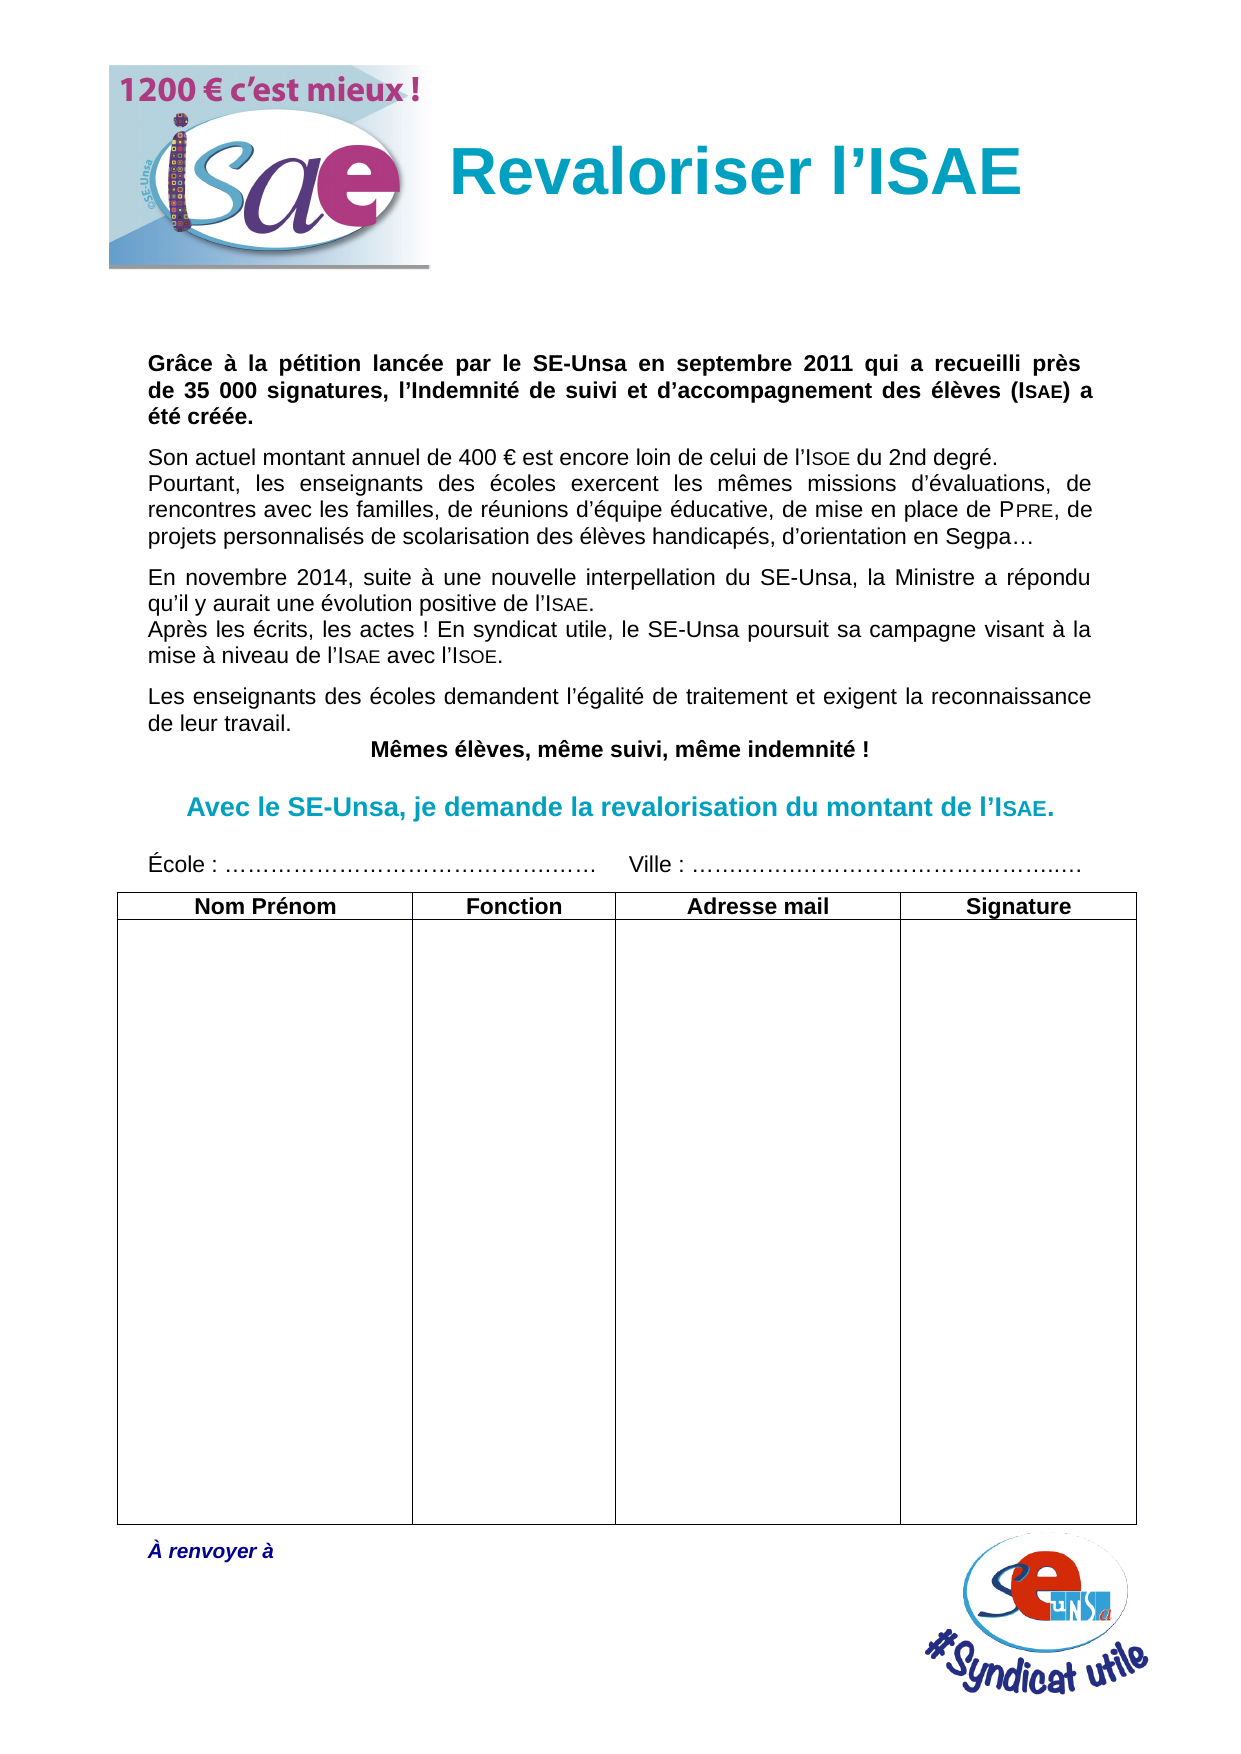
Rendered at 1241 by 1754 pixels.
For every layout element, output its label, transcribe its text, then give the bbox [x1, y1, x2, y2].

text Grâce à la pétition lancée par le SE-Unsa en septembre 2011 qui a recueilli près de 35 000 signatures, l’Indemnité de suivi et d’accompagnement des élèves (Isae) a été créée. [148, 350, 1093, 429]
table_header Adresse mail [616, 893, 900, 919]
table_header Fonction [413, 893, 615, 919]
text Les enseignants des écoles demandent l’égalité de traitement et exigent la reconnaissance de leur travail. [148, 683, 1093, 736]
text Pourtant, les enseignants des écoles exercent les mêmes missions d’évaluations, de rencontres avec les familles, de réunions d’équipe éducative, de mise en place de Ppre, de projets personnalisés de scolarisation des élèves handicapés, d’orientation en Segpa… [148, 470, 1093, 549]
table_cell [616, 920, 900, 1524]
text En novembre 2014, suite à une nouvelle interpellation du SE-Unsa, la Ministre a répondu qu’il y aurait une évolution positive de l’Isae. [148, 563, 1093, 616]
text Avec le SE-Unsa, je demande la revalorisation du montant de l’Isae. [148, 791, 1093, 822]
table_cell [901, 920, 1136, 1524]
text Revaloriser l’ISAE [431, 132, 1093, 209]
table_header Nom Prénom [118, 893, 412, 919]
text Mêmes élèves, même suivi, même indemnité ! [148, 736, 1093, 762]
table_header Signature [901, 893, 1136, 919]
table_cell [413, 920, 615, 1524]
text À renvoyer à [148, 1539, 1093, 1563]
picture [109, 65, 431, 265]
table_cell [118, 920, 412, 1524]
text Après les écrits, les actes ! En syndicat utile, le SE-Unsa poursuit sa campagne visant à la mise à niveau de l’Isae avec l’Isoe. [148, 616, 1093, 669]
text École : …………………………………….…… Ville : …….…….……………………………..… [148, 851, 1093, 877]
picture [916, 1525, 1155, 1699]
text Son actuel montant annuel de 400 € est encore loin de celui de l’Isoe du 2nd degré. [148, 444, 1093, 470]
